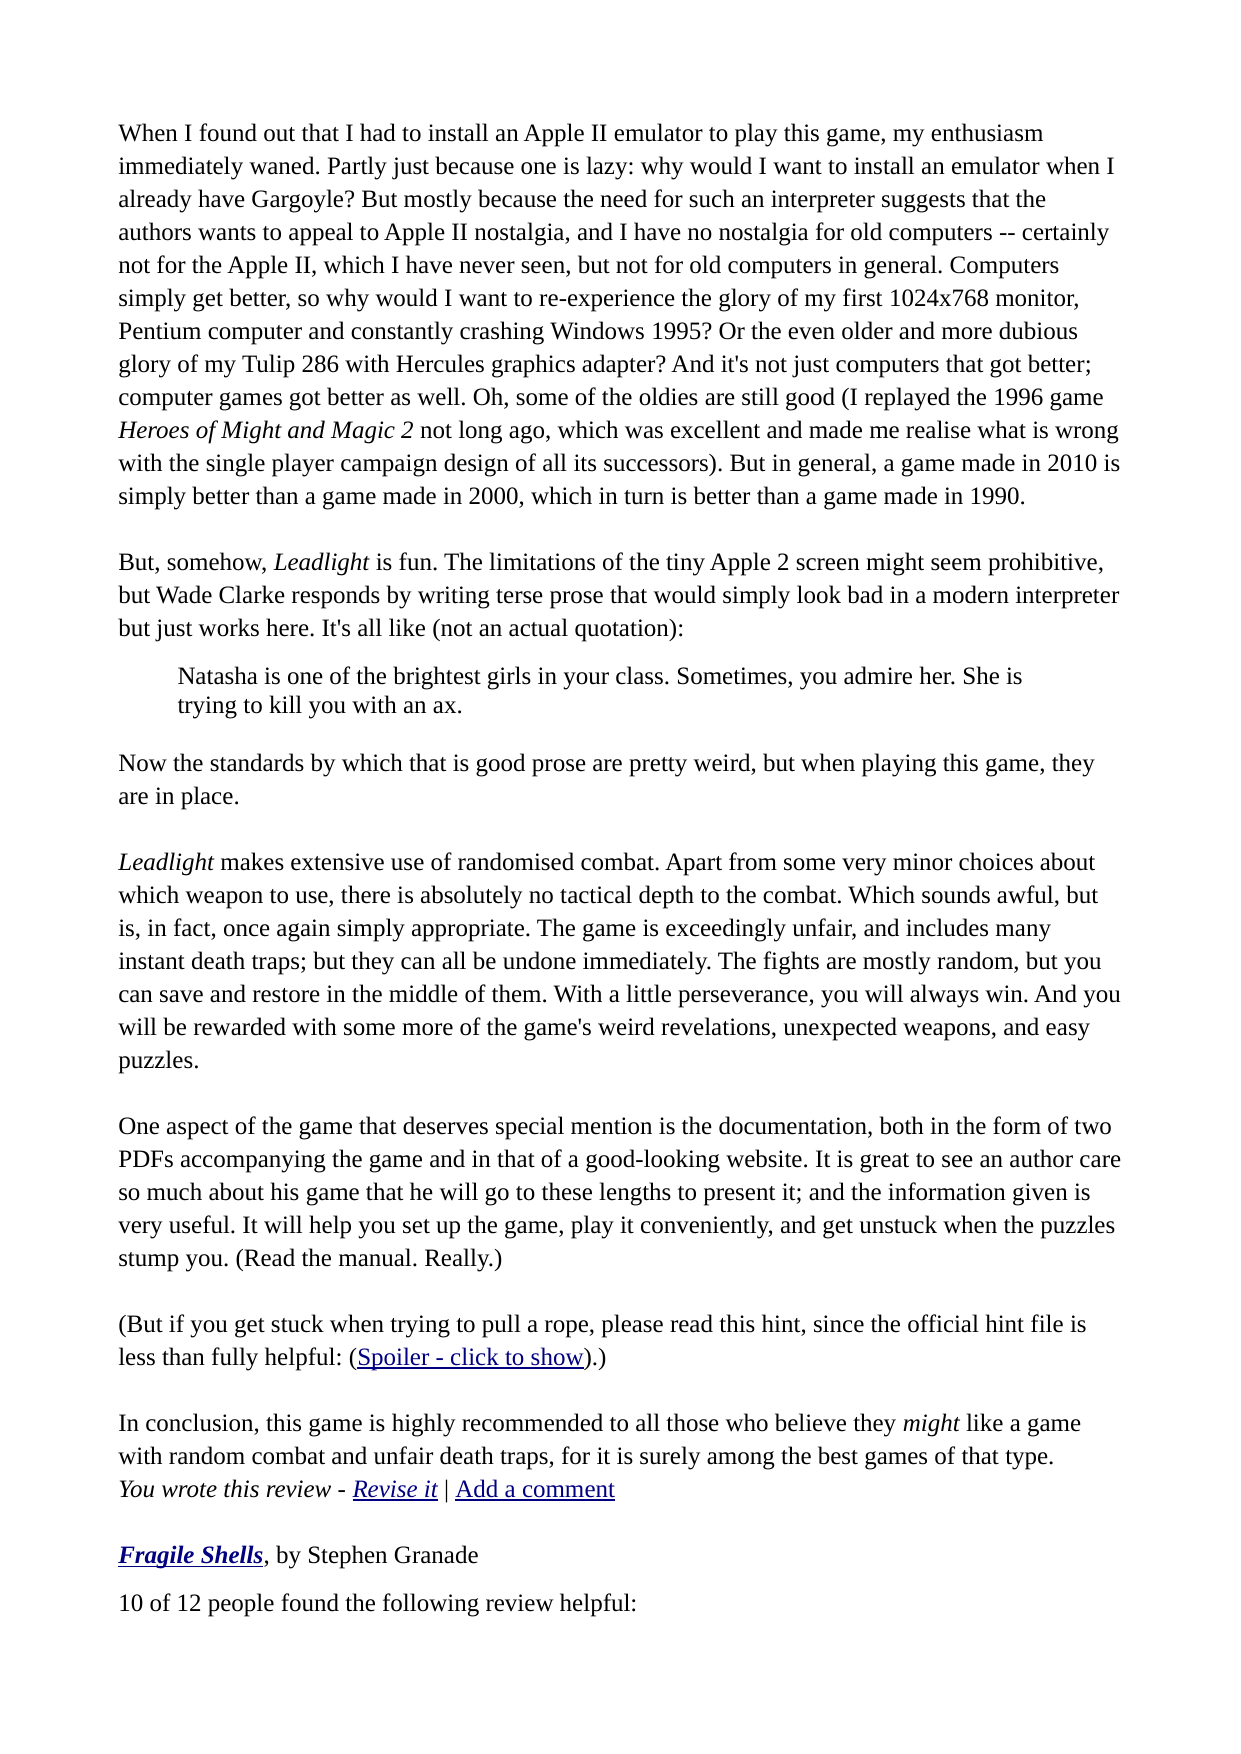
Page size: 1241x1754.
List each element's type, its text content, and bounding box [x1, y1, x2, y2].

text Fragile Shells, by Stephen Granade [118, 1541, 1122, 1569]
text You wrote this review - Revise it | Add a comment [118, 1474, 1122, 1503]
text When I found out that I had to install an Apple II emulator to play this game, my enthusiasm immediately waned. Partly just because one is lazy: why would I want to install an emulator when I already have Gargoyle? But mostly because the need for such an interpreter suggests that the authors wants to appeal to Apple II nostalgia, and I have no nostalgia for old computers -- certainly not for the Apple II, which I have never seen, but not for old computers in general. Computers simply get better, so why would I want to re-experience the glory of my first 1024x768 monitor, Pentium computer and constantly crashing Windows 1995? Or the even older and more dubious glory of my Tulip 286 with Hercules graphics adapter? And it's not just computers that got better; computer games got better as well. Oh, some of the oldies are still good (I replayed the 1996 game Heroes of Might and Magic 2 not long ago, which was excellent and made me realise what is wrong with the single player campaign design of all its successors). But in general, a game made in 2010 is simply better than a game made in 2000, which in turn is better than a game made in 1990. But, somehow, Leadlight is fun. The limitations of the tiny Apple 2 screen might seem prohibitive, but Wade Clarke responds by writing terse prose that would simply look bad in a modern interpreter but just works here. It's all like (not an actual quotation): [118, 118, 1122, 642]
text 10 of 12 people found the following review helpful: [118, 1588, 1122, 1617]
text Natasha is one of the brightest girls in your class. Sometimes, you admire her. She is trying to kill you with an ax. [177, 661, 1063, 718]
text Now the standards by which that is good prose are pretty weird, but when playing this game, they are in place. Leadlight makes extensive use of randomised combat. Apart from some very minor choices about which weapon to use, there is absolutely no tactical depth to the combat. Which sounds awful, but is, in fact, once again simply appropriate. The game is exceedingly unfair, and includes many instant death traps; but they can all be undone immediately. The fights are mostly random, but you can save and restore in the middle of them. With a little perseverance, you will always win. And you will be rewarded with some more of the game's weird revelations, unexpected weapons, and easy puzzles. One aspect of the game that deserves special mention is the documentation, both in the form of two PDFs accompanying the game and in that of a good-looking website. It is great to see an author care so much about his game that he will go to these lengths to present it; and the information given is very useful. It will help you set up the game, play it conveniently, and get unstuck when the puzzles stump you. (Read the manual. Really.) (But if you get stuck when trying to pull a rope, please read this hint, since the official hint file is less than fully helpful: (Spoiler - click to show).) In conclusion, this game is highly recommended to all those who believe they might like a game with random combat and unfair death traps, for it is surely among the best games of that type. [118, 748, 1122, 1470]
